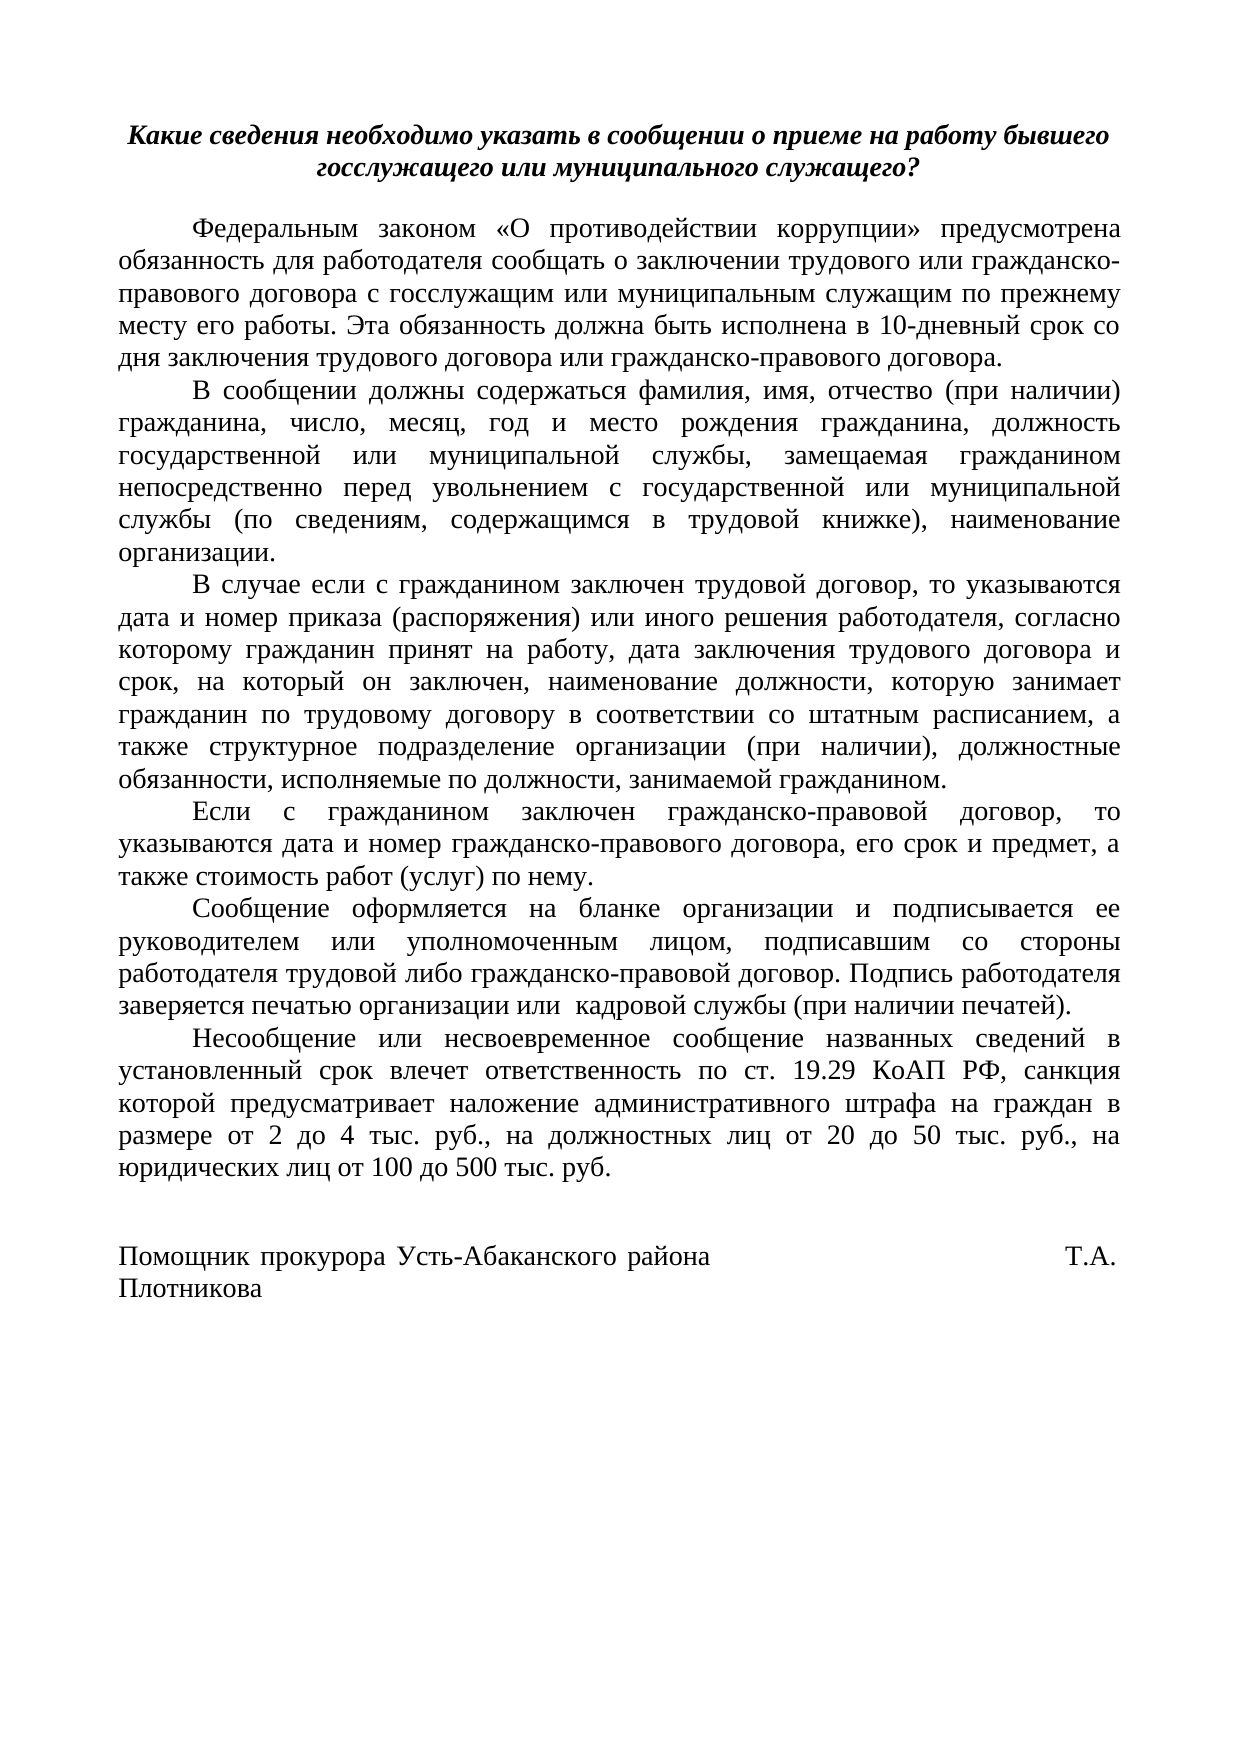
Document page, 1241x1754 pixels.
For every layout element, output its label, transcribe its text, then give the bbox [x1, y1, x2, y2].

text Если с гражданином заключен гражданско-правовой договор, то указываются дата и номер гражданско-правового договора, его срок и предмет, а также стоимость работ (услуг) по нему. [118, 794, 1122, 891]
text Сообщение оформляется на бланке организации и подписывается ее руководителем или уполномоченным лицом, подписавшим со стороны работодателя трудовой либо гражданско-правовой договор. Подпись работодателя заверяется печатью организации или кадровой службы (при наличии печатей). [118, 891, 1122, 1021]
text В случае если с гражданином заключен трудовой договор, то указываются дата и номер приказа (распоряжения) или иного решения работодателя, согласно которому гражданин принят на работу, дата заключения трудового договора и срок, на который он заключен, наименование должности, которую занимает гражданин по трудовому договору в соответствии со штатным расписанием, а также структурное подразделение организации (при наличии), должностные обязанности, исполняемые по должности, занимаемой гражданином. [118, 567, 1122, 794]
text Федеральным законом «О противодействии коррупции» предусмотрена обязанность для работодателя сообщать о заключении трудового или гражданско-правового договора с госслужащим или муниципальным служащим по прежнему месту его работы. Эта обязанность должна быть исполнена в 10-дневный срок со дня заключения трудового договора или гражданско-правового договора. [118, 211, 1122, 373]
text Помощник прокурора Усть-Абаканского района Т.А. Плотникова [118, 1239, 1122, 1304]
text Какие сведения необходимо указать в сообщении о приеме на работу бывшего госслужащего или муниципального служащего? [118, 118, 1122, 183]
text В сообщении должны содержаться фамилия, имя, отчество (при наличии) гражданина, число, месяц, год и место рождения гражданина, должность государственной или муниципальной службы, замещаемая гражданином непосредственно перед увольнением с государственной или муниципальной службы (по сведениям, содержащимся в трудовой книжке), наименование организации. [118, 373, 1122, 567]
text Несообщение или несвоевременное сообщение названных сведений в установленный срок влечет ответственность по ст. 19.29 КоАП РФ, санкция которой предусматривает наложение административного штрафа на граждан в размере от 2 до 4 тыс. руб., на должностных лиц от 20 до 50 тыс. руб., на юридических лиц от 100 до 500 тыс. руб. [118, 1021, 1122, 1183]
